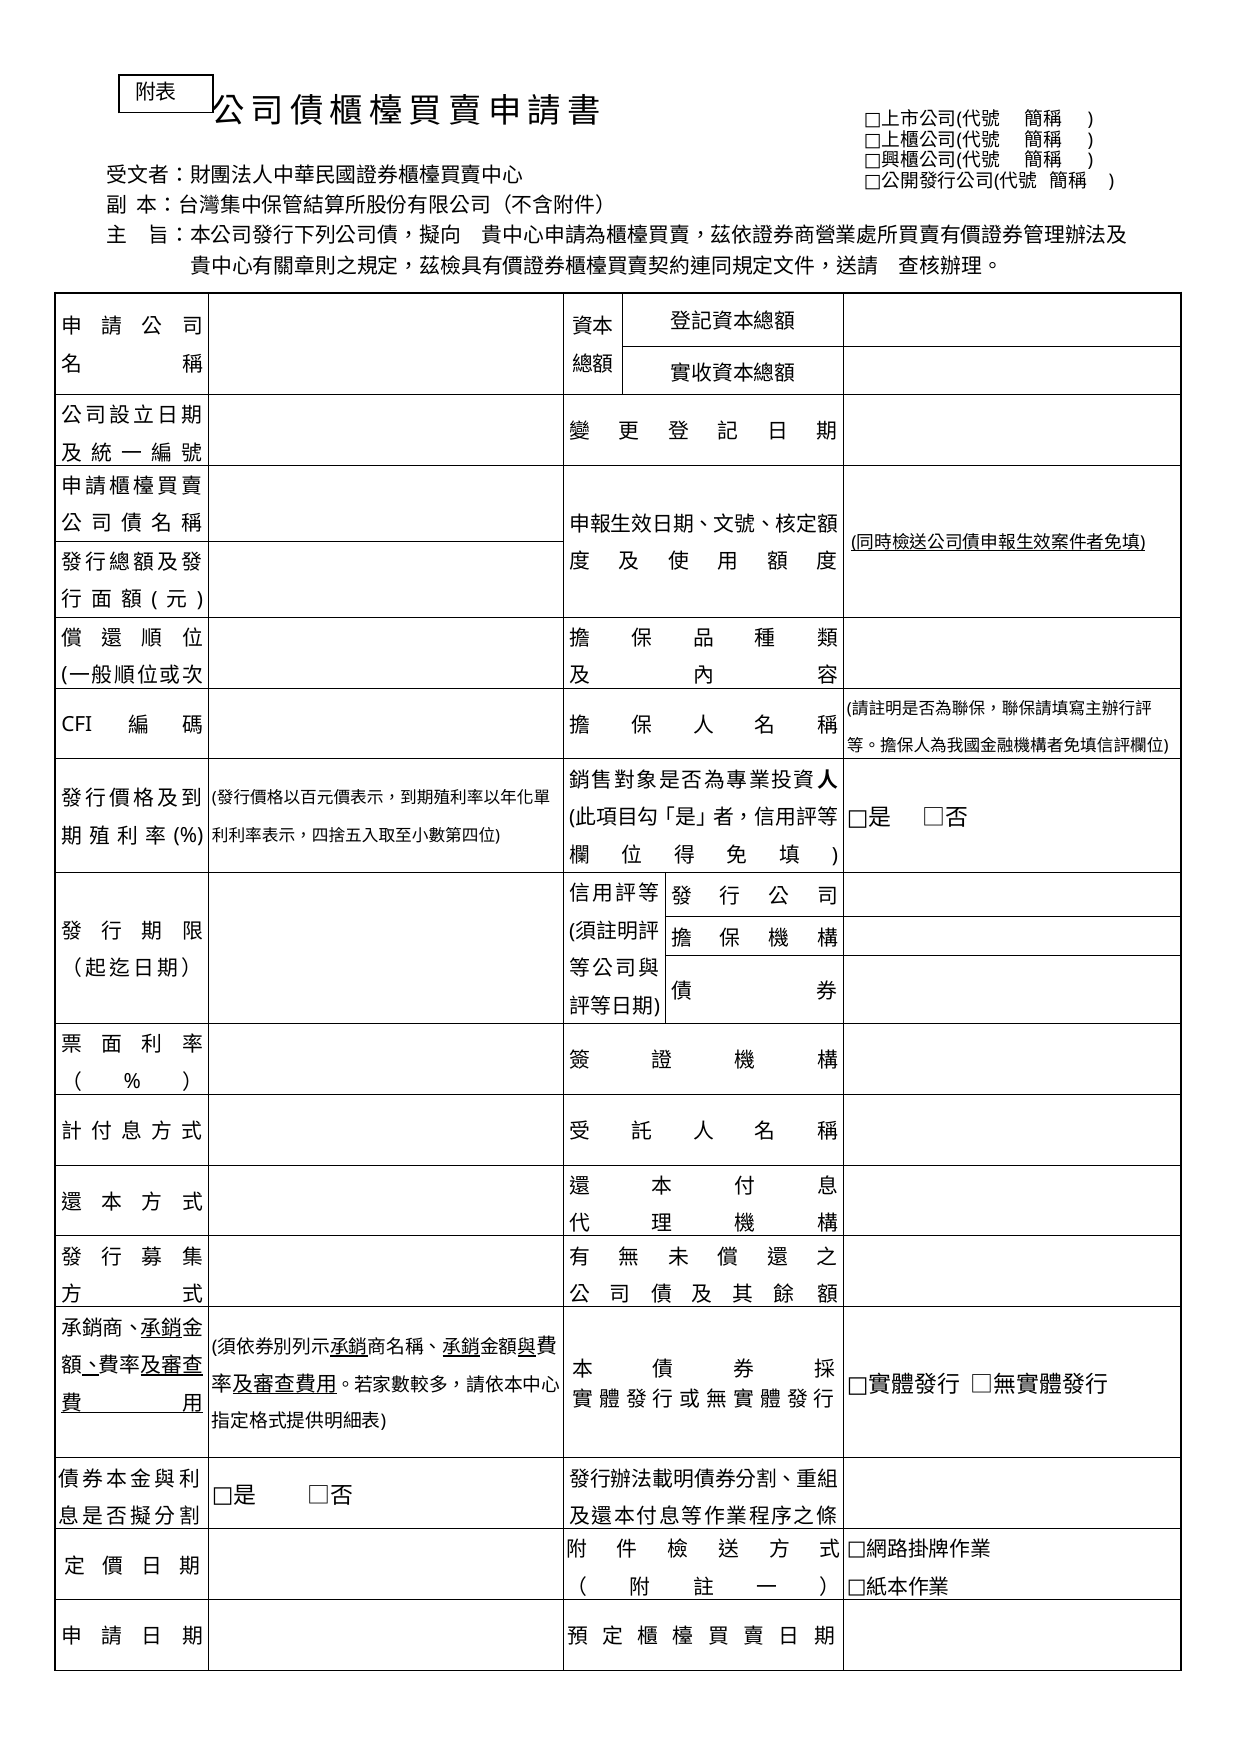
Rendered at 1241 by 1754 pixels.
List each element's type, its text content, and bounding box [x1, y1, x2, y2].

table_cell [844, 873, 1180, 916]
table_cell 發行價格及到期殖利率(%) [56, 759, 208, 872]
text 副 本：台灣集中保管結算所股份有限公司（不含附件） [106, 188, 1134, 219]
table_cell 實收資本總額 [623, 347, 843, 394]
text □上櫃公司(代號 簡稱 ) [864, 129, 1171, 150]
table_cell [209, 1529, 563, 1599]
table_cell □是 □否 [844, 759, 1180, 872]
table_cell [209, 1166, 563, 1235]
table_cell 定價日期 [56, 1529, 208, 1599]
table_cell 發行公司 [666, 873, 843, 916]
text 附表三 [135, 76, 197, 104]
table_cell [844, 1166, 1180, 1235]
table_cell [844, 395, 1180, 464]
table_cell 發行總額及發行面額(元) [56, 542, 208, 617]
table_cell 申請日期 [56, 1600, 208, 1670]
table_cell 擔保品種類 及內容 [564, 618, 843, 687]
table_cell 變更登記日期 [564, 395, 843, 464]
table_cell 申請櫃檯買賣 公司債名稱 [56, 466, 208, 541]
table_cell 擔保機構 [666, 917, 843, 954]
table_cell 發行募集 方式 [56, 1236, 208, 1306]
table_cell 債券本金與利息是否擬分割 [56, 1458, 208, 1528]
table_cell [209, 1600, 563, 1670]
table_cell [844, 347, 1180, 394]
text □上市公司(代號 簡稱 ) [864, 108, 1171, 129]
table_cell [209, 689, 563, 758]
table_cell [844, 1236, 1180, 1306]
table_cell [209, 1024, 563, 1094]
table_cell 受託人名稱 [564, 1095, 843, 1164]
table_cell CFI編碼 [56, 689, 208, 758]
table_cell [209, 542, 563, 617]
table_cell [844, 956, 1180, 1023]
table_cell 承銷商、承銷金額、費率及審查費用 [56, 1307, 208, 1457]
table_header 資本總額 [564, 294, 622, 394]
table_cell 公司設立日期 及統一編號 [56, 395, 208, 464]
table_cell 簽證機構 [564, 1024, 843, 1094]
table_cell [844, 1024, 1180, 1094]
table_cell (請註明是否為聯保，聯保請填寫主辦行評等。擔保人為我國金融機構者免填信評欄位) [844, 689, 1180, 758]
table_cell [844, 618, 1180, 687]
table_cell [844, 1600, 1180, 1670]
table_cell (發行價格以百元價表示，到期殖利率以年化單利利率表示，四捨五入取至小數第四位) [209, 759, 563, 872]
table_cell [209, 873, 563, 1023]
table_header [209, 294, 563, 394]
text □興櫃公司(代號 簡稱 ) [864, 150, 1171, 171]
table_cell [209, 1236, 563, 1306]
table_cell [844, 917, 1180, 954]
table_cell 擔保人名稱 [564, 689, 843, 758]
table_cell 申報生效日期、文號、核定額度及使用額度 [564, 466, 843, 617]
table_cell (須依券別列示承銷商名稱、承銷金額與費率及審查費用。若家數較多，請依本中心指定格式提供明細表) [209, 1307, 563, 1457]
table_header 申請公司 名稱 [56, 294, 208, 394]
text 主 旨：本公司發行下列公司債，擬向 貴中心申請為櫃檯買賣，茲依證券商營業處所買賣有價證券管理辦法及 貴中心有關章則之規定，茲檢具有價證券櫃檯買賣契約連同規定文件，送請 查核辦理。 [106, 219, 1134, 279]
table_cell 計付息方式 [56, 1095, 208, 1164]
table_cell [209, 466, 563, 541]
table_cell 償還順位 (一般順位或次順位) [56, 618, 208, 687]
table_cell 債 券 [666, 956, 843, 1023]
table_cell (同時檢送公司債申報生效案件者免填) [844, 466, 1180, 617]
text □公開發行公司(代號 簡稱 ) [864, 171, 1171, 192]
table_cell [844, 1458, 1180, 1528]
table_cell 還本方式 [56, 1166, 208, 1235]
table_cell 票面利率（%） [56, 1024, 208, 1094]
table_cell 預定櫃檯買賣日期 [564, 1600, 843, 1670]
table_cell [844, 1095, 1180, 1164]
table_cell 還本付息 代理機構 [564, 1166, 843, 1235]
table_cell [209, 395, 563, 464]
table_cell □實體發行 □無實體發行 [844, 1307, 1180, 1457]
table_cell 信用評等 (須註明評等公司與評等日期) [564, 873, 665, 1023]
table_cell [209, 1095, 563, 1164]
text 受文者：財團法人中華民國證券櫃檯買賣中心 [106, 158, 849, 188]
table_cell [209, 618, 563, 687]
table_cell 附件檢送方式 （附註一） [564, 1529, 843, 1599]
table_header [844, 294, 1180, 346]
table_cell □網路掛牌作業 □紙本作業 [844, 1529, 1180, 1599]
text 公司債櫃檯買賣申請書 [106, 71, 1186, 213]
table_header 登記資本總額 [623, 294, 843, 346]
table_cell 發行期限 （起迄日期） [56, 873, 208, 1023]
table_cell 銷售對象是否為專業投資人(此項目勾「是」者，信用評等欄位得免填) [564, 759, 843, 872]
table_cell □是 □否 [209, 1458, 563, 1528]
table_cell 有無未償還之 公司債及其餘額 [564, 1236, 843, 1306]
table_cell 發行辦法載明債券分割、重組及還本付息等作業程序之條項款次 [564, 1458, 843, 1528]
table_cell 本債券採 實體發行或無實體發行 [564, 1307, 843, 1457]
